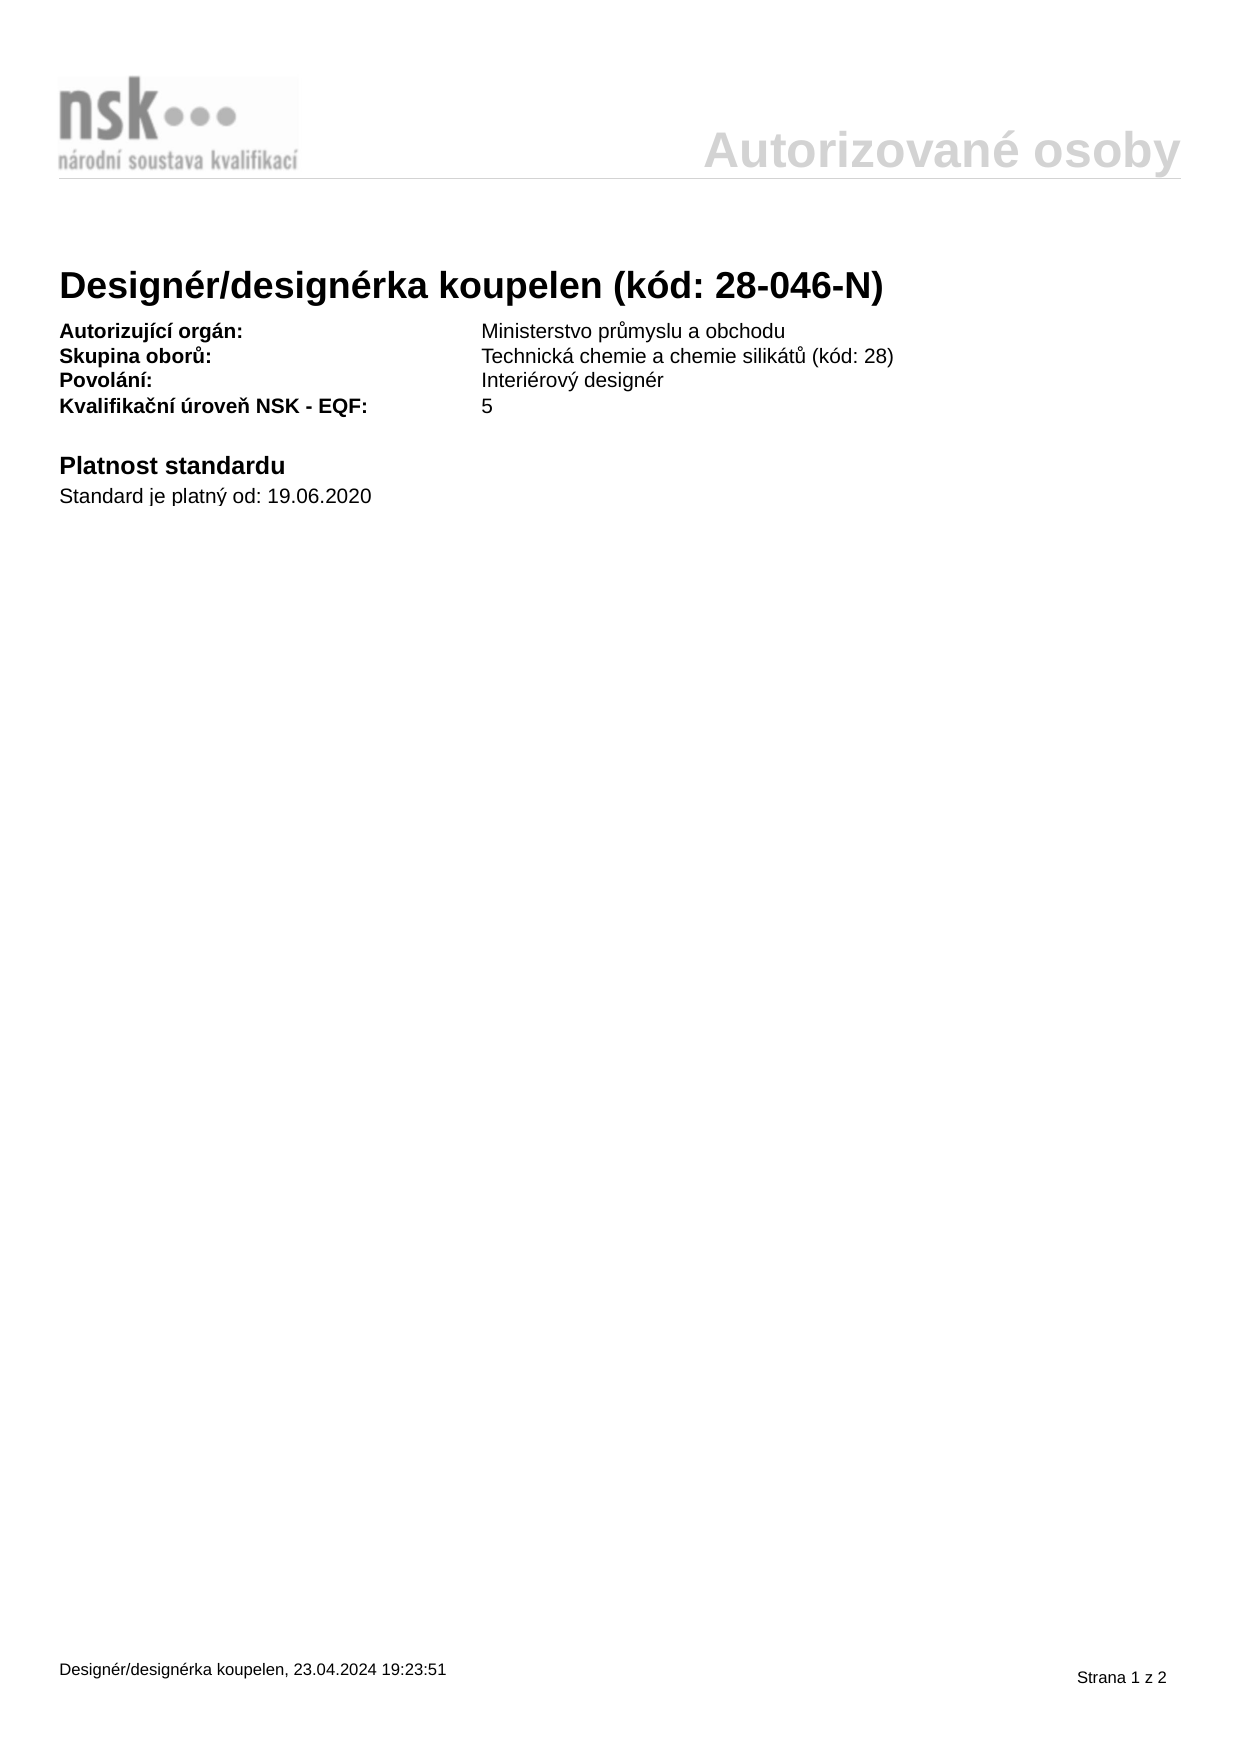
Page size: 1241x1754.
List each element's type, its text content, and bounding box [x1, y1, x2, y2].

table_cell [626, 1106, 860, 1383]
table_cell [481, 196, 617, 224]
table_cell [119, 418, 481, 447]
table_header [619, 59, 626, 172]
table_cell [59, 506, 119, 806]
table_cell [886, 196, 1167, 224]
table_cell [618, 1384, 626, 1659]
table_cell [481, 806, 617, 1106]
table_cell [1167, 1384, 1181, 1659]
table_cell [886, 806, 1167, 1106]
table_cell [860, 506, 886, 806]
table_cell [886, 307, 1167, 319]
table_cell Interiérový designér [481, 368, 1181, 393]
table_cell [626, 806, 860, 1106]
table_cell [119, 196, 481, 224]
table_cell [860, 1384, 886, 1659]
table_cell Kvalifikační úroveň NSK - EQF: [59, 394, 481, 417]
table_cell [59, 418, 119, 447]
picture [57, 59, 619, 172]
table_cell [481, 1384, 617, 1659]
table_cell [626, 418, 860, 447]
table_cell [1167, 418, 1181, 447]
table_cell Platnost standardu [59, 448, 1181, 483]
table_cell [1167, 307, 1181, 319]
table_cell [119, 307, 481, 319]
table_cell Standard je platný od: 19.06.2020 [59, 484, 1181, 506]
table_cell [59, 179, 1181, 196]
table_cell [618, 506, 626, 806]
table_cell [119, 506, 481, 806]
table_cell Designér/designérka koupelen (kód: 28-046-N) [59, 224, 1181, 307]
table_header Autorizované osoby [626, 59, 1181, 178]
table_cell [59, 196, 119, 224]
table_cell [626, 506, 860, 806]
table_cell [119, 1106, 481, 1383]
table_cell [860, 418, 886, 447]
table_cell [626, 196, 860, 224]
table_cell [1167, 506, 1181, 806]
table_cell [618, 806, 626, 1106]
table_cell [618, 418, 626, 447]
table_cell [886, 1106, 1167, 1383]
table_cell Ministerstvo průmyslu a obchodu [481, 319, 1181, 344]
table_cell [886, 1384, 1167, 1659]
table_cell [481, 418, 617, 447]
table_cell [481, 307, 617, 319]
table_cell Technická chemie a chemie silikátů (kód: 28) [481, 344, 1181, 368]
table_cell [119, 1384, 481, 1659]
table_cell [119, 172, 481, 178]
table_cell [860, 307, 886, 319]
table_cell [1167, 196, 1181, 224]
table_cell [59, 307, 119, 319]
table_cell [59, 1384, 119, 1659]
table_cell [59, 806, 119, 1106]
table_cell [860, 806, 886, 1106]
table_cell [860, 196, 886, 224]
table_cell [1167, 1660, 1181, 1696]
table_cell [618, 172, 626, 178]
table_cell [1167, 806, 1181, 1106]
table_cell [618, 196, 626, 224]
table_cell [481, 506, 617, 806]
table_cell Povolání: [59, 368, 481, 392]
table_cell Strana 1 z 2 [860, 1660, 1167, 1696]
table_cell [626, 307, 860, 319]
table_cell [59, 172, 119, 178]
table_cell Autorizující orgán: [59, 319, 481, 343]
table_cell [1167, 1106, 1181, 1383]
table_cell 5 [481, 394, 1181, 417]
table_cell [886, 418, 1167, 447]
table_cell [119, 806, 481, 1106]
table_cell [618, 1106, 626, 1383]
table_cell [59, 1106, 119, 1383]
table_cell [618, 307, 626, 319]
table_cell [626, 1384, 860, 1659]
table_cell [886, 506, 1167, 806]
table_cell [860, 1106, 886, 1383]
table_cell Skupina oborů: [59, 344, 481, 368]
table_cell [481, 172, 617, 178]
table_cell [481, 1106, 617, 1383]
table_cell Designér/designérka koupelen, 23.04.2024 19:23:51 [59, 1660, 860, 1696]
